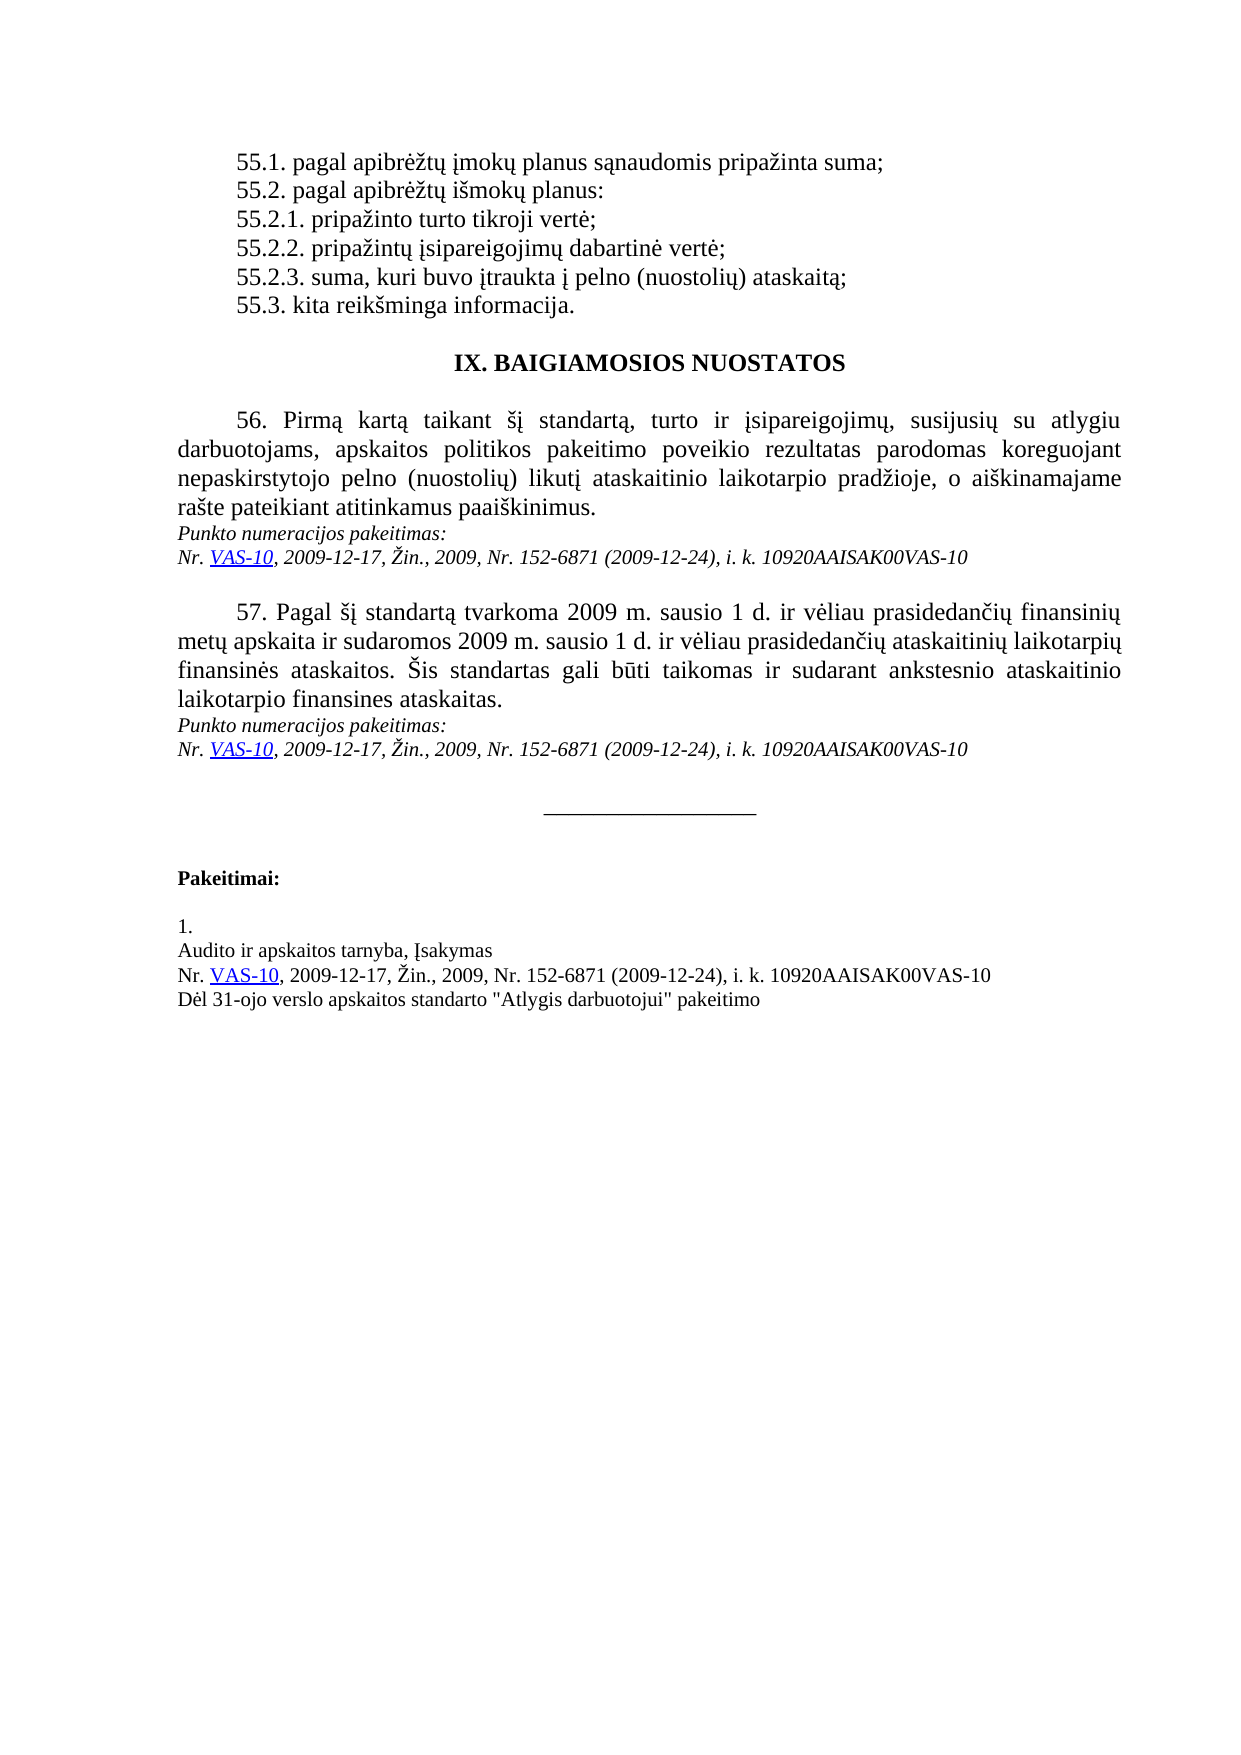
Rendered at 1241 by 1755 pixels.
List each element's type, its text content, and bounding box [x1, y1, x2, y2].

text Nr. VAS-10, 2009-12-17, Žin., 2009, Nr. 152-6871 (2009-12-24), i. k. 10920AAISAK00VAS-10 [177, 737, 1122, 761]
text 57. Pagal šį standartą tvarkoma 2009 m. sausio 1 d. ir vėliau prasidedančių finansinių metų apskaita ir sudaromos 2009 m. sausio 1 d. ir vėliau prasidedančių ataskaitinių laikotarpių finansinės ataskaitos. Šis standartas gali būti taikomas ir sudarant ankstesnio ataskaitinio laikotarpio finansines ataskaitas. [177, 597, 1122, 712]
text 55.2.1. pripažinto turto tikroji vertė; [177, 204, 1122, 233]
text Nr. VAS-10, 2009-12-17, Žin., 2009, Nr. 152-6871 (2009-12-24), i. k. 10920AAISAK00VAS-10 [177, 545, 1122, 569]
text 55.3. kita reikšminga informacija. [177, 291, 1122, 319]
text Pakeitimai: [177, 866, 1122, 890]
text Punkto numeracijos pakeitimas: [177, 712, 1122, 737]
text 56. Pirmą kartą taikant šį standartą, turto ir įsipareigojimų, susijusių su atlygiu darbuotojams, apskaitos politikos pakeitimo poveikio rezultatas parodomas koreguojant nepaskirstytojo pelno (nuostolių) likutį ataskaitinio laikotarpio pradžioje, o aiškinamajame rašte pateikiant atitinkamus paaiškinimus. [177, 406, 1122, 521]
text IX. BAIGIAMOSIOS NUOSTATOS [177, 348, 1122, 377]
text 1. [177, 914, 1122, 938]
text Nr. VAS-10, 2009-12-17, Žin., 2009, Nr. 152-6871 (2009-12-24), i. k. 10920AAISAK00VAS-10 [177, 962, 1122, 987]
text 55.2.2. pripažintų įsipareigojimų dabartinė vertė; [177, 233, 1122, 262]
text Dėl 31-ojo verslo apskaitos standarto "Atlygis darbuotojui" pakeitimo [177, 987, 1122, 1011]
text 55.2.3. suma, kuri buvo įtraukta į pelno (nuostolių) ataskaitą; [177, 262, 1122, 291]
text 55.2. pagal apibrėžtų išmokų planus: [177, 176, 1122, 204]
text 55.1. pagal apibrėžtų įmokų planus sąnaudomis pripažinta suma; [177, 147, 1122, 176]
text _________________ [177, 789, 1122, 818]
text Audito ir apskaitos tarnyba, Įsakymas [177, 938, 1122, 962]
text Punkto numeracijos pakeitimas: [177, 521, 1122, 545]
